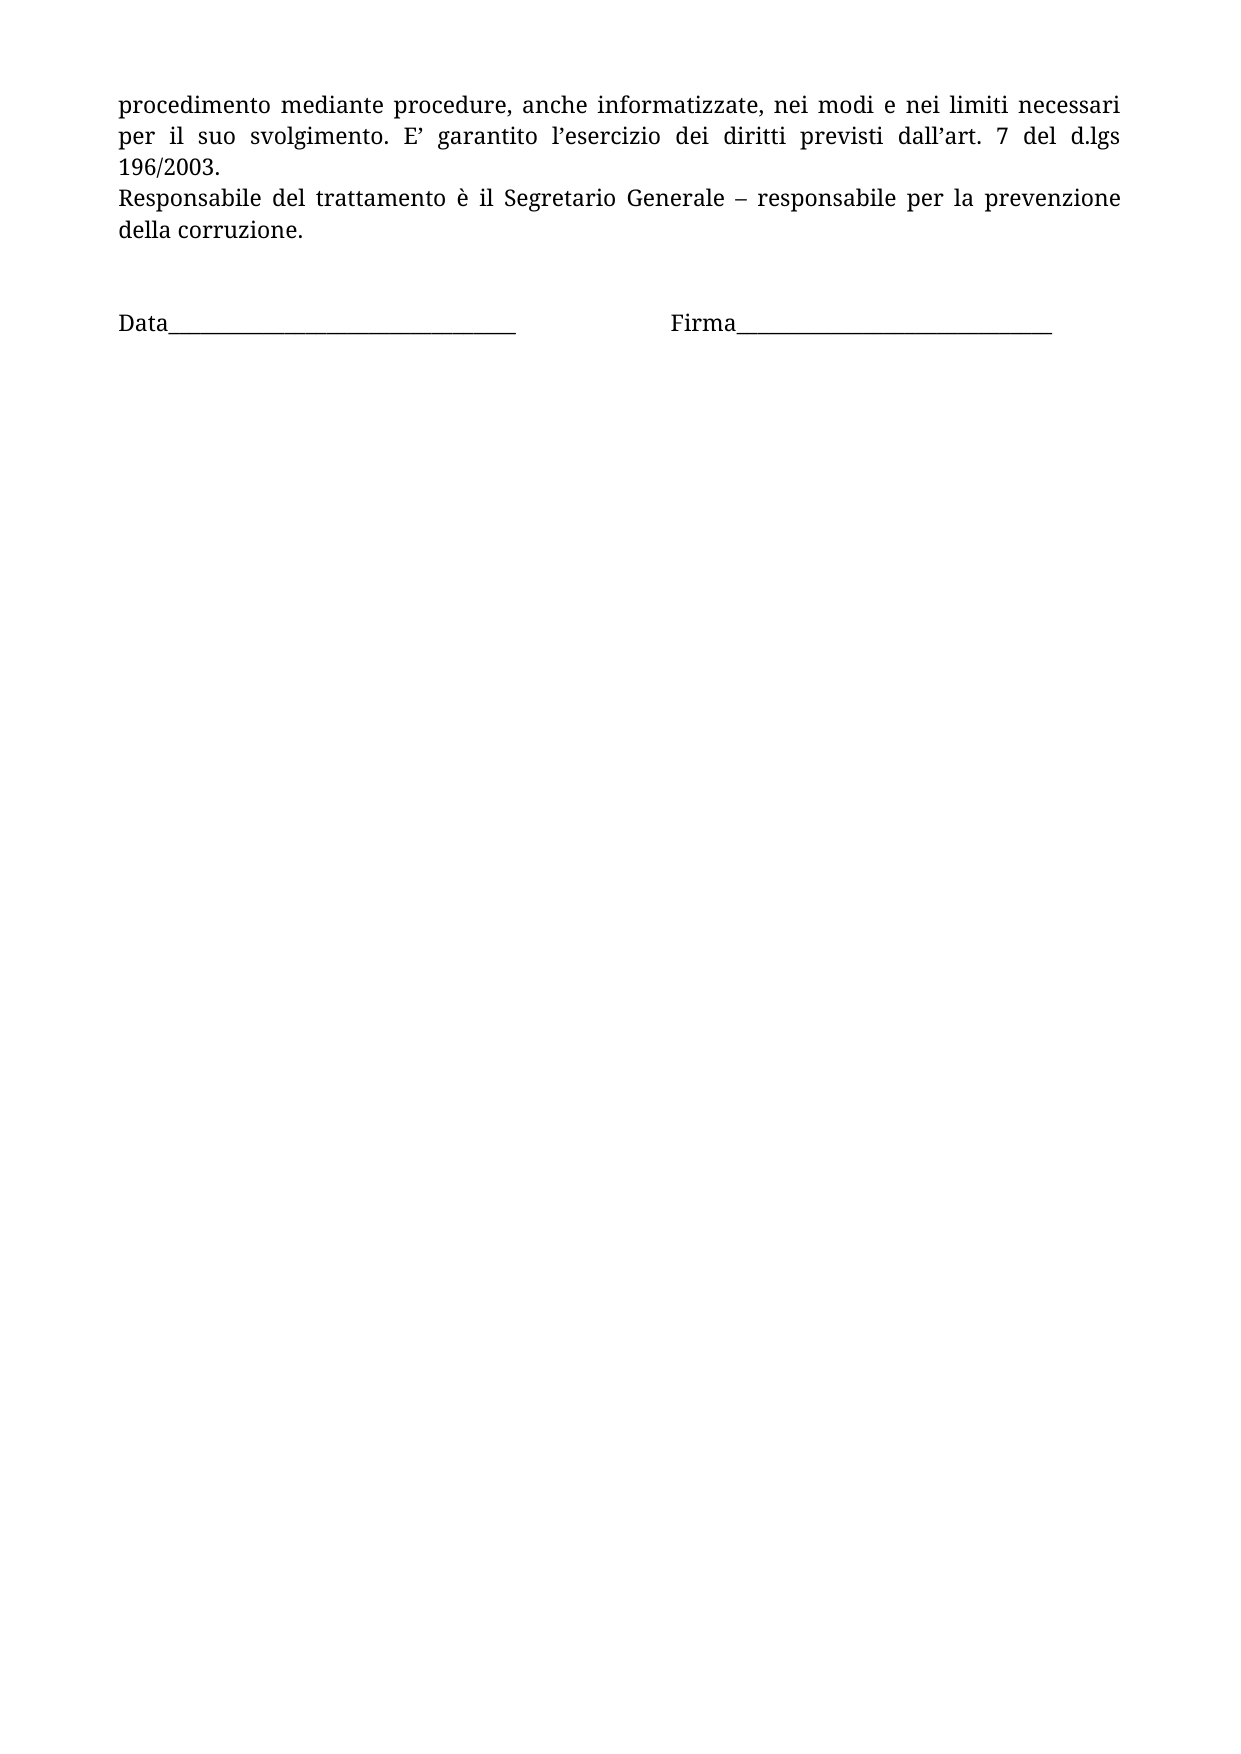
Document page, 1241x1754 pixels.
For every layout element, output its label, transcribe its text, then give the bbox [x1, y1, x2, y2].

text procedimento mediante procedure, anche informatizzate, nei modi e nei limiti necessari per il suo svolgimento. E’ garantito l’esercizio dei diritti previsti dall’art. 7 del d.lgs 196/2003. [118, 89, 1122, 182]
text Responsabile del trattamento è il Segretario Generale – responsabile per la prevenzione della corruzione. [118, 182, 1122, 245]
text Data_________________________________ Firma______________________________ [118, 307, 1122, 339]
